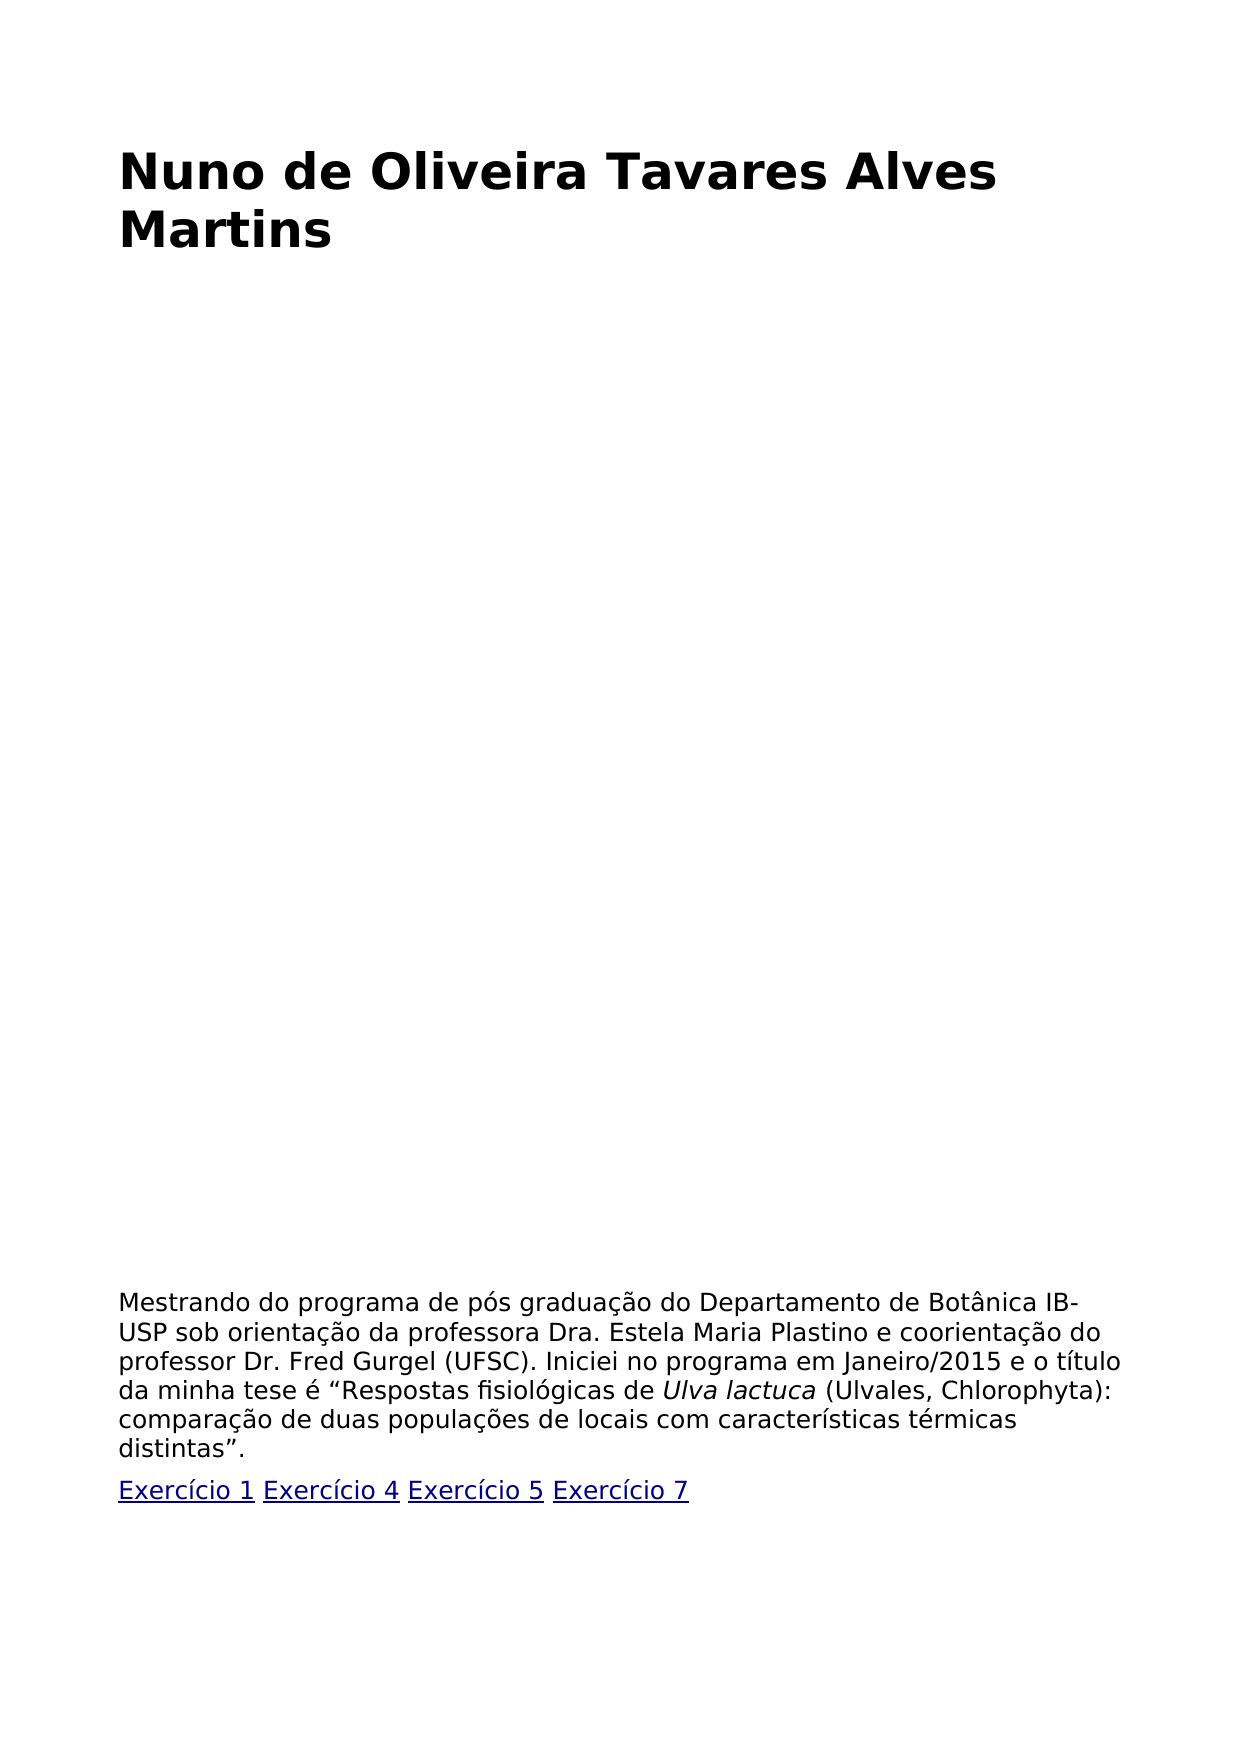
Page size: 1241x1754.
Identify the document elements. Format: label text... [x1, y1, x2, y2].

subtitle Nuno de Oliveira Tavares Alves Martins [118, 143, 1122, 259]
text Mestrando do programa de pós graduação do Departamento de Botânica IB-USP sob orientação da professora Dra. Estela Maria Plastino e coorientação do professor Dr. Fred Gurgel (UFSC). Iniciei no programa em Janeiro/2015 e o título da minha tese é “Respostas fisiológicas de Ulva lactuca (Ulvales, Chlorophyta): comparação de duas populações de locais com características térmicas distintas”. [118, 1288, 1122, 1463]
text Exercício 1 Exercício 4 Exercício 5 Exercício 7 [118, 1476, 1122, 1505]
